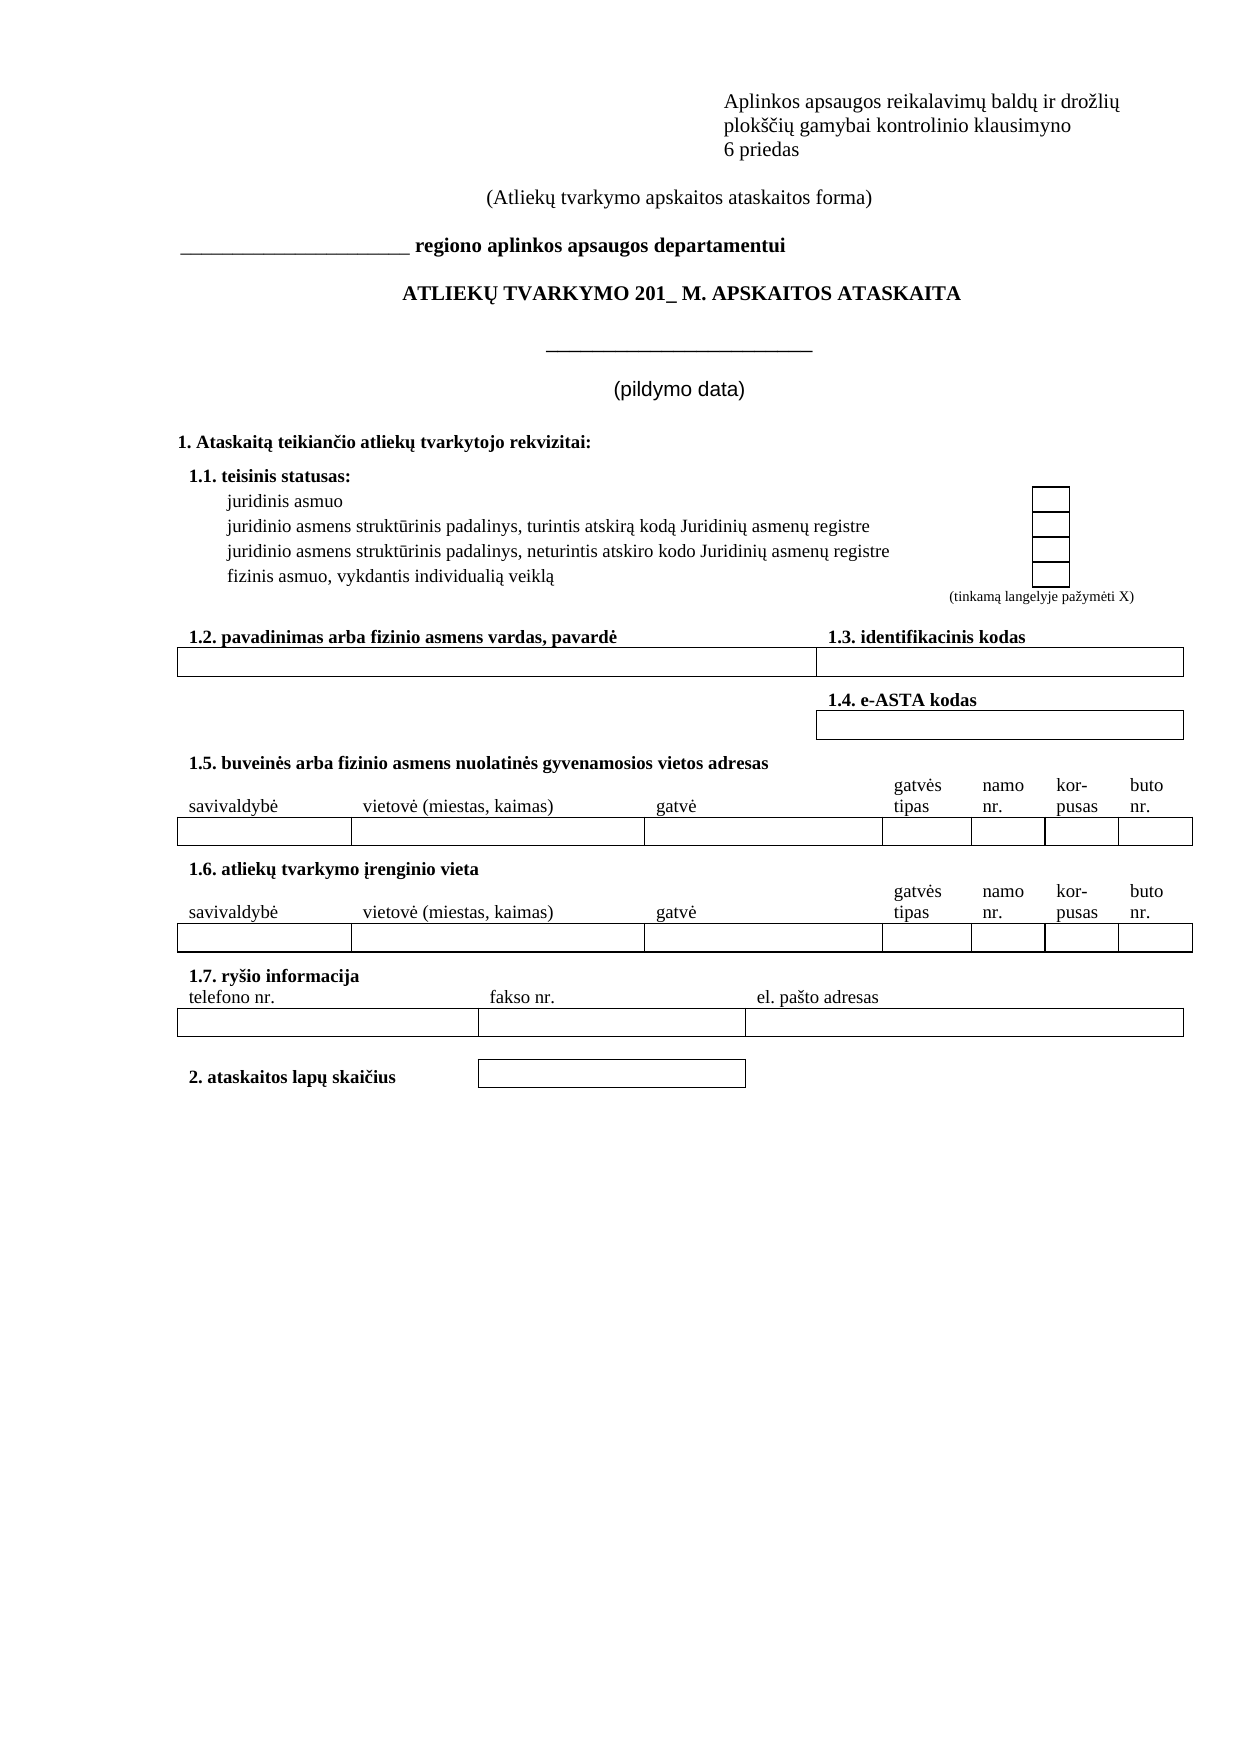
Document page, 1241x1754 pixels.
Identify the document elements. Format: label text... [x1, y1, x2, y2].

table_cell 2. ataskaitos lapų skaičius [177, 1059, 478, 1087]
table_cell 1.5. buveinės arba fizinio asmens nuolatinės gyvenamosios vietos adresas [177, 739, 882, 773]
text _______________________ [177, 329, 1181, 353]
table_cell [1183, 1059, 1192, 1087]
table_cell [746, 1009, 1183, 1036]
table_cell [883, 740, 1183, 773]
table_header 1.3. identifikacinis kodas [816, 626, 1183, 647]
table_cell savivaldybė [177, 774, 351, 817]
table_cell gatvės tipas [883, 774, 971, 817]
table_cell [972, 924, 1044, 951]
table_cell [1183, 986, 1192, 1008]
table_cell [177, 1037, 478, 1059]
table_cell juridinio asmens struktūrinis padalinys, turintis atskirą kodą Juridinių asmenų registre [177, 511, 1032, 536]
table_cell [478, 1037, 745, 1059]
text Aplinkos apsaugos reikalavimų baldų ir drožlių plokščių gamybai kontrolinio klausimyno [723, 89, 1181, 137]
table_cell [1119, 818, 1192, 845]
table_cell [352, 924, 644, 951]
table_cell [645, 818, 882, 845]
table_cell [1033, 563, 1069, 586]
table_header [1070, 465, 1163, 486]
table_header 1.2. pavadinimas arba fizinio asmens vardas, pavardė [177, 626, 816, 647]
table_cell [746, 1059, 1183, 1087]
table_cell gatvė [645, 774, 882, 817]
table_cell [177, 710, 816, 739]
table_cell fizinis asmuo, vykdantis individualią veiklą [177, 561, 1032, 586]
table_cell 1.4. e-ASTA kodas [816, 677, 1183, 710]
table_cell juridinio asmens struktūrinis padalinys, neturintis atskiro kodo Juridinių asmenų registre [177, 536, 1032, 561]
table_cell [1183, 846, 1192, 880]
table_cell gatvės tipas [883, 880, 971, 923]
table_cell [745, 1037, 1183, 1059]
table_cell [178, 648, 816, 676]
table_cell el. pašto adresas [745, 986, 1183, 1008]
table_cell vietovė (miestas, kaimas) [351, 880, 644, 923]
table_cell (tinkamą langelyje pažymėti X) [920, 586, 1163, 604]
table_cell [177, 677, 816, 710]
table_cell [1070, 536, 1163, 561]
table_cell [1183, 676, 1192, 710]
table_cell [817, 711, 1183, 739]
table_header [1183, 626, 1192, 647]
table_header [1032, 465, 1070, 486]
table_cell [1183, 953, 1192, 986]
table_cell [479, 1009, 745, 1036]
text 6 priedas [723, 137, 1181, 161]
table_cell [178, 1009, 478, 1036]
table_cell [1070, 511, 1163, 536]
table_cell [478, 953, 745, 986]
table_cell 1.7. ryšio informacija [177, 953, 478, 986]
text ______________________ regiono aplinkos apsaugos departamentui [177, 233, 1181, 257]
table_cell savivaldybė [177, 880, 351, 923]
text 1. Ataskaitą teikiančio atliekų tvarkytojo rekvizitai: [177, 431, 1181, 453]
table_cell [1033, 538, 1069, 561]
table_cell [1033, 488, 1069, 511]
table_cell [352, 818, 644, 845]
text ATLIEKŲ TVARKYMO 201_ m. apskaitos ataskaita [182, 281, 1181, 305]
table_cell gatvė [645, 880, 882, 923]
table_cell [1046, 924, 1118, 951]
table_cell [1184, 1008, 1192, 1036]
table_cell fakso nr. [478, 986, 745, 1008]
text (pildymo data) [177, 377, 1181, 401]
table_cell vietovė (miestas, kaimas) [351, 774, 644, 817]
table_cell kor-pusas [1045, 880, 1119, 923]
table_cell kor-pusas [1045, 774, 1119, 817]
table_cell [1046, 818, 1118, 845]
table_cell [883, 924, 971, 951]
table_cell [645, 924, 882, 951]
table_cell buto nr. [1119, 774, 1192, 817]
table_cell [1183, 739, 1192, 773]
table_cell [745, 953, 1183, 986]
table_cell [1070, 486, 1163, 511]
table_cell 1.6. atliekų tvarkymo įrenginio vieta [177, 846, 882, 880]
table_cell [1184, 710, 1192, 739]
table_cell [178, 818, 351, 845]
table_cell [1033, 513, 1069, 536]
table_cell [1070, 561, 1163, 586]
table_cell [178, 924, 351, 951]
table_cell [817, 648, 1183, 676]
table_cell buto nr. [1119, 880, 1192, 923]
table_cell [883, 818, 971, 845]
table_cell namo nr. [971, 774, 1045, 817]
table_cell [1183, 1036, 1192, 1059]
table_header 1.1. teisinis statusas: [177, 465, 1032, 486]
table_cell juridinis asmuo [177, 486, 1032, 511]
table_cell telefono nr. [177, 986, 478, 1008]
table_cell [883, 846, 1183, 880]
table_cell [1184, 647, 1192, 676]
table_cell [972, 818, 1044, 845]
table_cell [1119, 924, 1192, 951]
table_cell [479, 1060, 745, 1087]
table_cell namo nr. [971, 880, 1045, 923]
table_cell [177, 586, 920, 604]
text (Atliekų tvarkymo apskaitos ataskaitos forma) [177, 185, 1181, 209]
